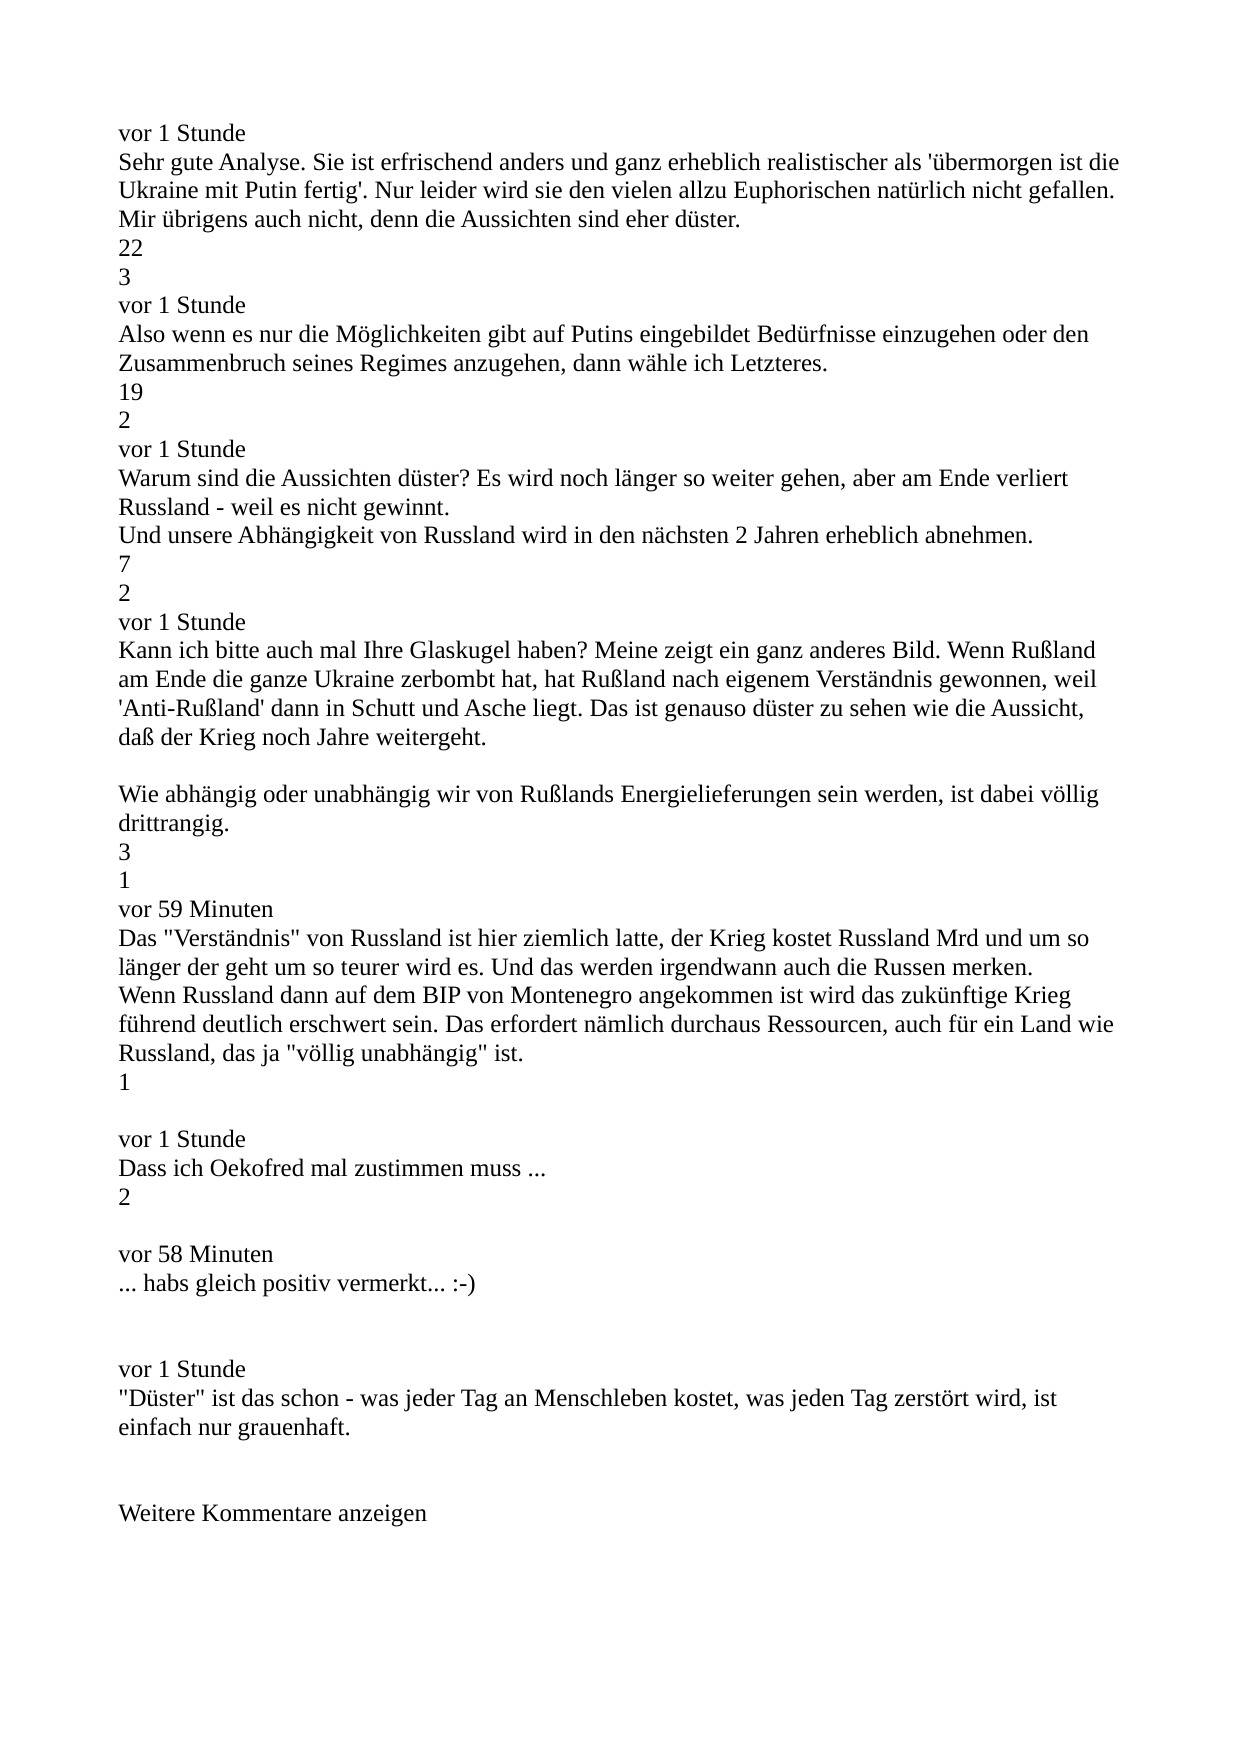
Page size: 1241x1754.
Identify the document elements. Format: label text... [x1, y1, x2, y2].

text 1 [118, 1067, 1122, 1096]
text 1 [118, 866, 1122, 894]
text Kann ich bitte auch mal Ihre Glaskugel haben? Meine zeigt ein ganz anderes Bild. Wenn Rußland am Ende die ganze Ukraine zerbombt hat, hat Rußland nach eigenem Verständnis gewonnen, weil 'Anti-Rußland' dann in Schutt und Asche liegt. Das ist genauso düster zu sehen wie die Aussicht, daß der Krieg noch Jahre weitergeht. [118, 636, 1122, 751]
text 2 [118, 578, 1122, 607]
text Wenn Russland dann auf dem BIP von Montenegro angekommen ist wird das zukünftige Krieg führend deutlich erschwert sein. Das erfordert nämlich durchaus Ressourcen, auch für ein Land wie Russland, das ja "völlig unabhängig" ist. [118, 981, 1122, 1067]
text 2 [118, 1182, 1122, 1211]
text Warum sind die Aussichten düster? Es wird noch länger so weiter gehen, aber am Ende verliert Russland - weil es nicht gewinnt. [118, 463, 1122, 521]
text Dass ich Oekofred mal zustimmen muss ... [118, 1153, 1122, 1182]
text vor 1 Stunde [118, 1354, 1122, 1383]
text "Düster" ist das schon - was jeder Tag an Menschleben kostet, was jeden Tag zerstört wird, ist einfach nur grauenhaft. [118, 1383, 1122, 1441]
text vor 1 Stunde [118, 118, 1122, 147]
text 2 [118, 406, 1122, 434]
text Weitere Kommentare anzeigen [118, 1498, 1122, 1527]
text Sehr gute Analyse. Sie ist erfrischend anders und ganz erheblich realistischer als 'übermorgen ist die Ukraine mit Putin fertig'. Nur leider wird sie den vielen allzu Euphorischen natürlich nicht gefallen. Mir übrigens auch nicht, denn die Aussichten sind eher düster. [118, 147, 1122, 233]
text 3 [118, 837, 1122, 866]
text vor 1 Stunde [118, 607, 1122, 636]
text vor 1 Stunde [118, 434, 1122, 463]
text Also wenn es nur die Möglichkeiten gibt auf Putins eingebildet Bedürfnisse einzugehen oder den Zusammenbruch seines Regimes anzugehen, dann wähle ich Letzteres. [118, 319, 1122, 377]
text vor 1 Stunde [118, 291, 1122, 319]
text 3 [118, 262, 1122, 291]
text Wie abhängig oder unabhängig wir von Rußlands Energielieferungen sein werden, ist dabei völlig drittrangig. [118, 779, 1122, 837]
text 19 [118, 377, 1122, 406]
text ... habs gleich positiv vermerkt... :-) [118, 1268, 1122, 1297]
text 22 [118, 233, 1122, 262]
text vor 1 Stunde [118, 1124, 1122, 1153]
text vor 58 Minuten [118, 1239, 1122, 1268]
text vor 59 Minuten [118, 894, 1122, 923]
text Und unsere Abhängigkeit von Russland wird in den nächsten 2 Jahren erheblich abnehmen. [118, 521, 1122, 549]
text 7 [118, 549, 1122, 578]
text Das "Verständnis" von Russland ist hier ziemlich latte, der Krieg kostet Russland Mrd und um so länger der geht um so teurer wird es. Und das werden irgendwann auch die Russen merken. [118, 923, 1122, 981]
